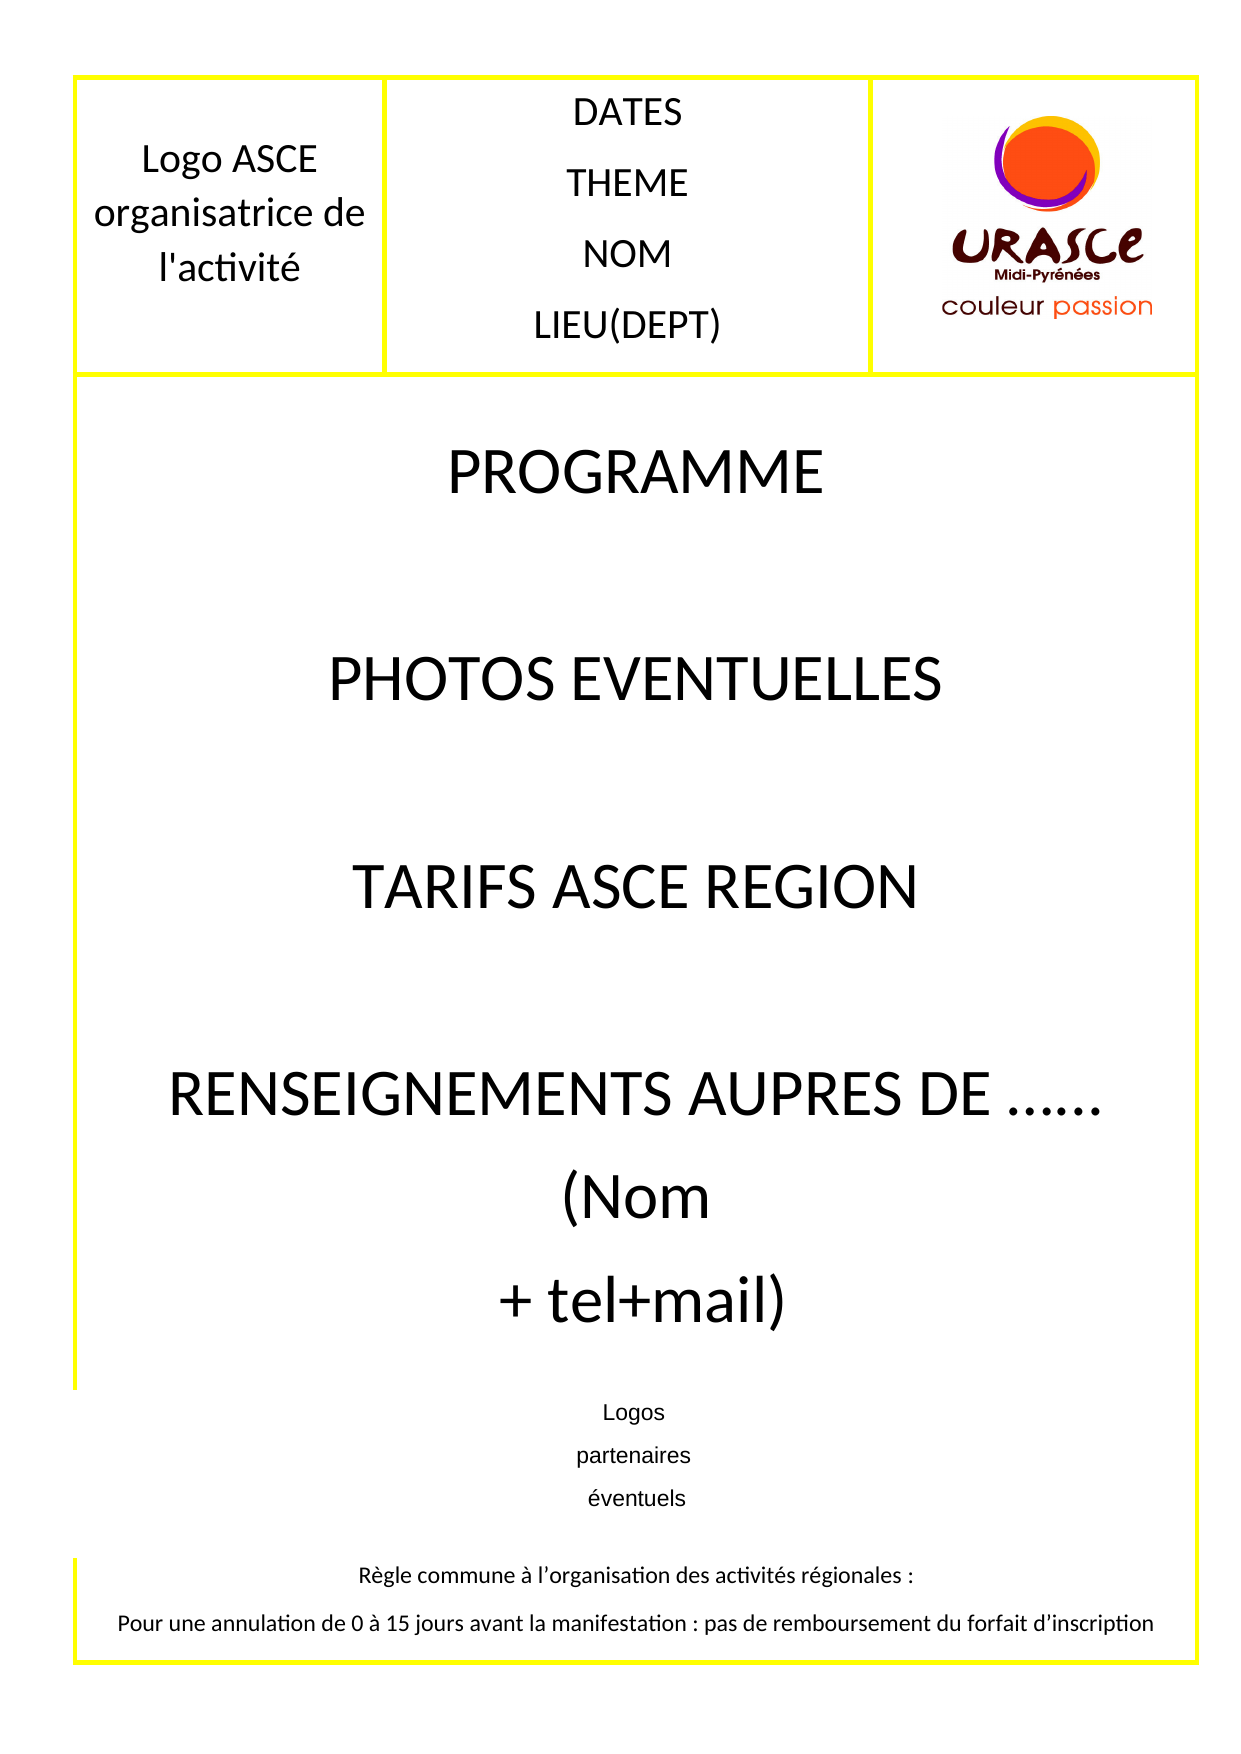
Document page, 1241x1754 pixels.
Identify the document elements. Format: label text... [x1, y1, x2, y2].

table_cell PROGRAMME PHOTOS EVENTUELLES TARIFS ASCE REGION RENSEIGNEMENTS AUPRES DE …... (Nom + tel+mail) Règle commune à l’organisation des activités régionales : Pour une annulation de 0 à 15 jours avant la manifestation : pas de remboursement du forfait d’inscription [73, 377, 1195, 1660]
picture [942, 116, 1152, 319]
table_header [873, 80, 1195, 372]
table_header Logo ASCE organisatrice de l'activité [77, 80, 382, 372]
table_header DATES THEME NOM LIEU(DEPT) [387, 80, 868, 372]
